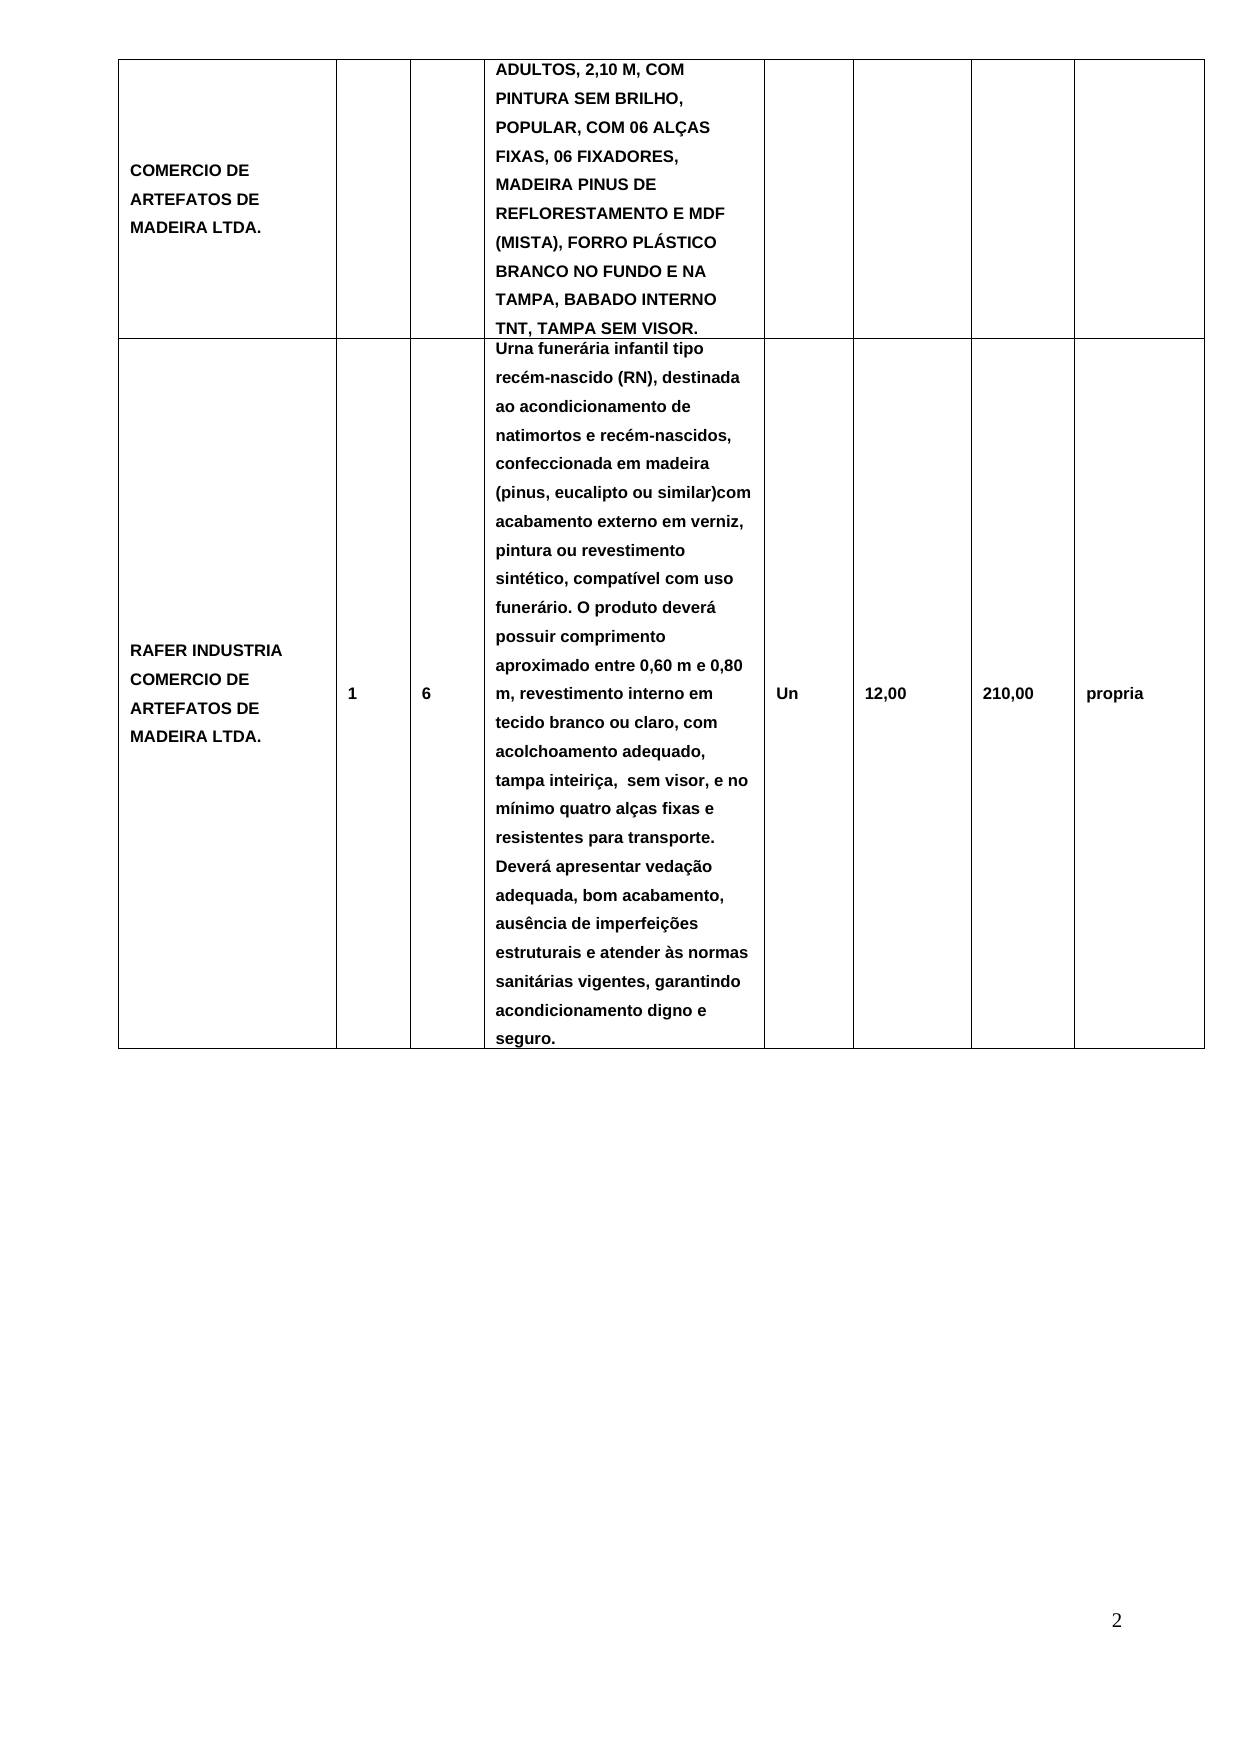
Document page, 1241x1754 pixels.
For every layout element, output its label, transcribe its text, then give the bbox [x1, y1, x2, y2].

table_cell Urna funerária infantil tipo recém-nascido (RN), destinada ao acondicionamento de natimortos e recém-nascidos, confeccionada em madeira (pinus, eucalipto ou similar)com acabamento externo em verniz, pintura ou revestimento sintético, compatível com uso funerário. O produto deverá possuir comprimento aproximado entre 0,60 m e 0,80 m, revestimento interno em tecido branco ou claro, com acolchoamento adequado, tampa inteiriça, sem visor, e no mínimo quatro alças fixas e resistentes para transporte. Deverá apresentar vedação adequada, bom acabamento, ausência de imperfeições estruturais e atender às normas sanitárias vigentes, garantindo acondicionamento digno e seguro. [485, 339, 764, 1048]
table_cell [337, 60, 410, 338]
table_cell Un [765, 339, 853, 1048]
table_cell RAFER INDUSTRIA COMERCIO DE ARTEFATOS DE MADEIRA LTDA. [119, 339, 336, 1048]
table_cell [972, 60, 1074, 338]
table_cell COMERCIO DE ARTEFATOS DE MADEIRA LTDA. [119, 60, 336, 338]
table_cell propria [1075, 339, 1204, 1048]
table_cell [1075, 60, 1204, 338]
table_cell 210,00 [972, 339, 1074, 1048]
table_cell [765, 60, 853, 338]
table_cell 12,00 [854, 339, 971, 1048]
table_cell 1 [337, 339, 410, 1048]
table_cell ADULTOS, 2,10 M, COM PINTURA SEM BRILHO, POPULAR, COM 06 ALÇAS FIXAS, 06 FIXADORES, MADEIRA PINUS DE REFLORESTAMENTO E MDF (MISTA), FORRO PLÁSTICO BRANCO NO FUNDO E NA TAMPA, BABADO INTERNO TNT, TAMPA SEM VISOR. [485, 60, 764, 338]
table_cell [854, 60, 971, 338]
table_cell 6 [411, 339, 484, 1048]
table_cell [411, 60, 484, 338]
